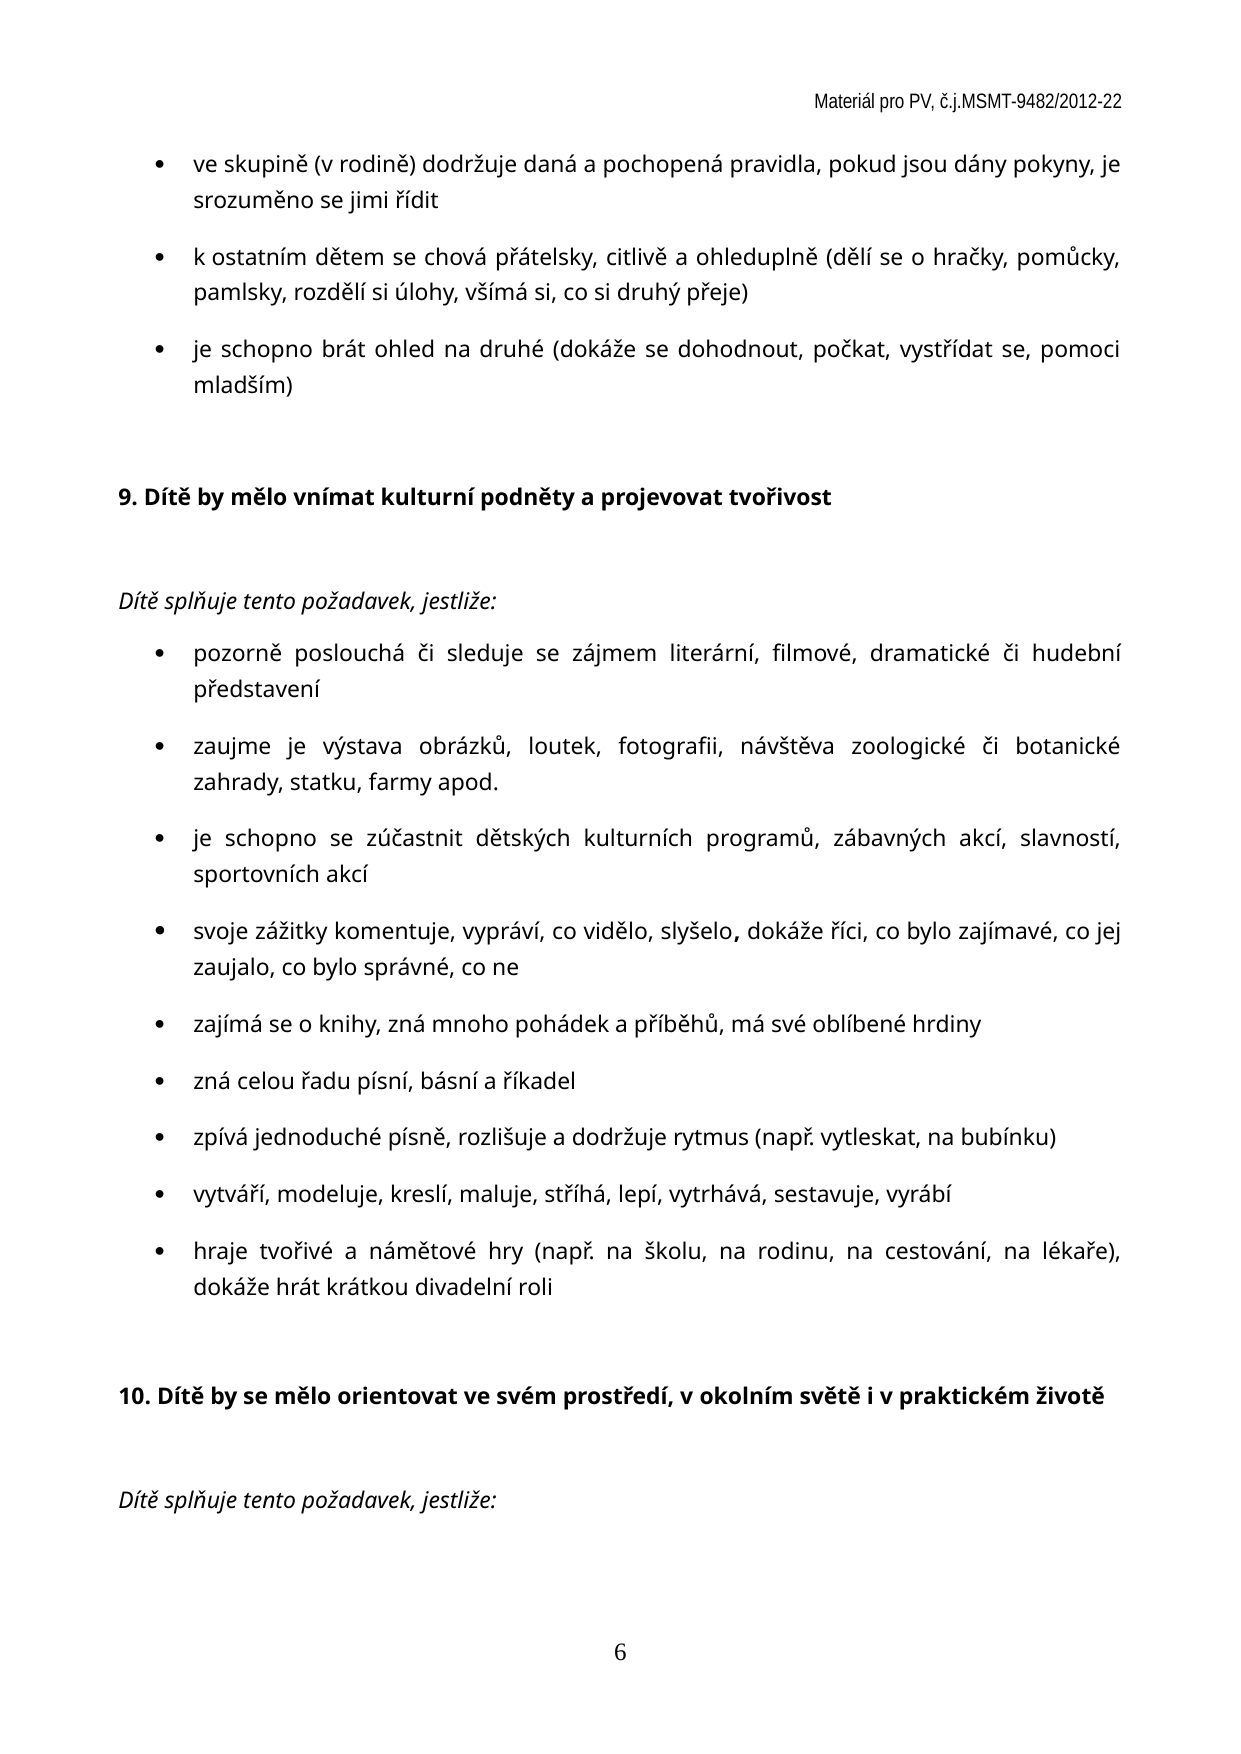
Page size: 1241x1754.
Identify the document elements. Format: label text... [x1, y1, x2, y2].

list zaujme je výstava obrázků, loutek, fotografii, návštěva zoologické či botanické zahrady, statku, farmy apod. [156, 730, 1122, 797]
list pozorně poslouchá či sleduje se zájmem literární, filmové, dramatické či hudební představení [156, 637, 1122, 704]
list hraje tvořivé a námětové hry (např. na školu, na rodinu, na cestování, na lékaře), dokáže hrát krátkou divadelní roli [156, 1235, 1122, 1302]
list k ostatním dětem se chová přátelsky, citlivě a ohleduplně (dělí se o hračky, pomůcky, pamlsky, rozdělí si úlohy, všímá si, co si druhý přeje) [156, 240, 1122, 308]
text Dítě splňuje tento požadavek, jestliže: [118, 1484, 1122, 1515]
list zajímá se o knihy, zná mnoho pohádek a příběhů, má své oblíbené hrdiny [156, 1008, 1122, 1039]
list zpívá jednoduché písně, rozlišuje a dodržuje rytmus (např. vytleskat, na bubínku) [156, 1121, 1122, 1153]
list vytváří, modeluje, kreslí, maluje, stříhá, lepí, vytrhává, sestavuje, vyrábí [156, 1178, 1122, 1209]
list zná celou řadu písní, básní a říkadel [156, 1064, 1122, 1096]
text Dítě splňuje tento požadavek, jestliže: [118, 585, 1122, 616]
list je schopno se zúčastnit dětských kulturních programů, zábavných akcí, slavností, sportovních akcí [156, 822, 1122, 889]
list je schopno brát ohled na druhé (dokáže se dohodnout, počkat, vystřídat se, pomoci mladším) [156, 333, 1122, 400]
list ve skupině (v rodině) dodržuje daná a pochopená pravidla, pokud jsou dány pokyny, je srozuměno se jimi řídit [156, 148, 1122, 215]
text 9. Dítě by mělo vnímat kulturní podněty a projevovat tvořivost [118, 481, 1122, 512]
text 10. Dítě by se mělo orientovat ve svém prostředí, v okolním světě i v praktickém životě [118, 1380, 1122, 1411]
list svoje zážitky komentuje, vypráví, co vidělo, slyšelo, dokáže říci, co bylo zajímavé, co jej zaujalo, co bylo správné, co ne [156, 915, 1122, 982]
